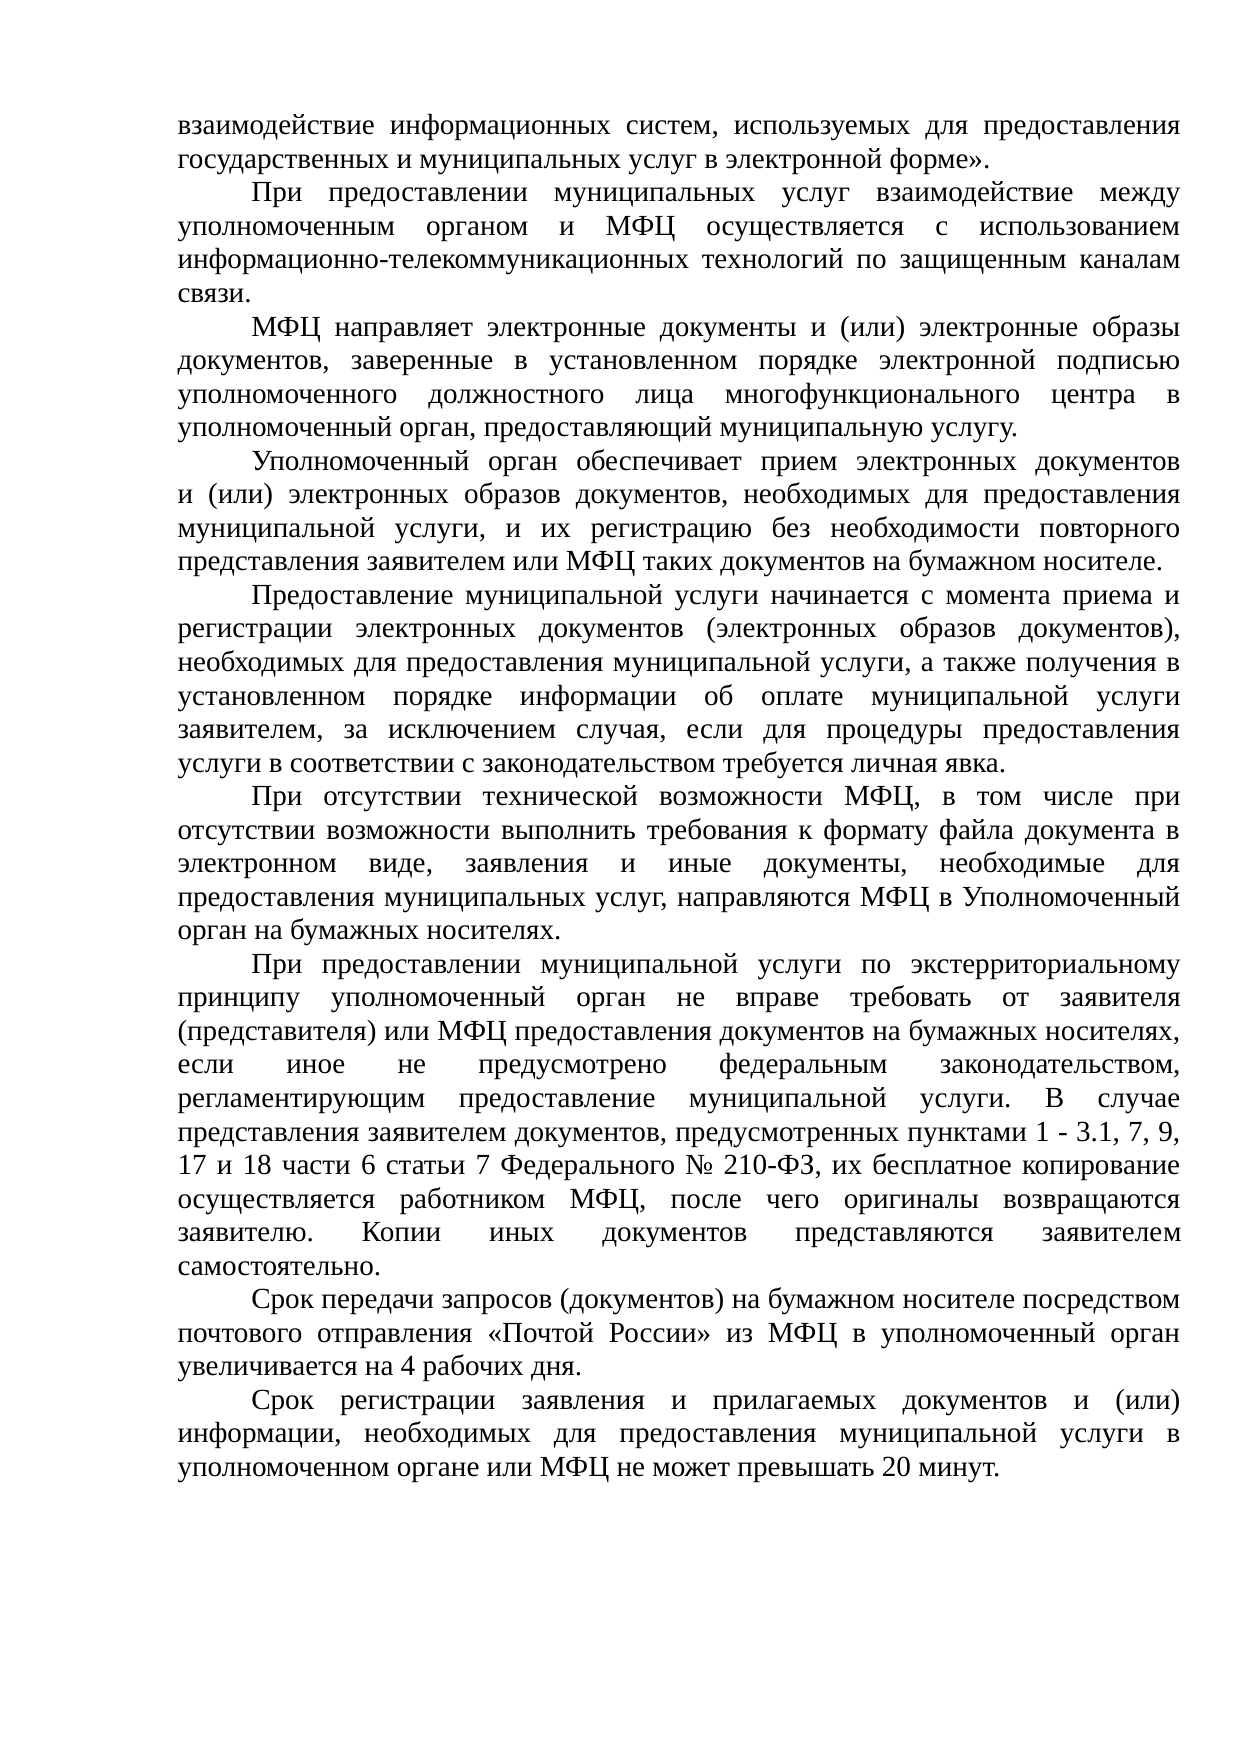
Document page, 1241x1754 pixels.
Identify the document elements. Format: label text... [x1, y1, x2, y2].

text При предоставлении муниципальной услуги по экстерриториальному принципу уполномоченный орган не вправе требовать от заявителя (представителя) или МФЦ предоставления документов на бумажных носителях, если иное не предусмотрено федеральным законодательством, регламентирующим предоставление муниципальной услуги. В случае представления заявителем документов, предусмотренных пунктами 1 - 3.1, 7, 9, 17 и 18 части 6 статьи 7 Федерального № 210-ФЗ, их бесплатное копирование осуществляется работником МФЦ, после чего оригиналы возвращаются заявителю. Копии иных документов представляются заявителем самостоятельно. [177, 946, 1181, 1281]
text взаимодействие информационных систем, используемых для предоставления государственных и муниципальных услуг в электронной форме». [177, 107, 1181, 174]
text Уполномоченный орган обеспечивает прием электронных документов и (или) электронных образов документов, необходимых для предоставления муниципальной услуги, и их регистрацию без необходимости повторного представления заявителем или МФЦ таких документов на бумажном носителе. [177, 443, 1181, 577]
text Срок передачи запросов (документов) на бумажном носителе посредством почтового отправления «Почтой России» из МФЦ в уполномоченный орган увеличивается на 4 рабочих дня. [177, 1281, 1181, 1382]
text Предоставление муниципальной услуги начинается с момента приема и регистрации электронных документов (электронных образов документов), необходимых для предоставления муниципальной услуги, а также получения в установленном порядке информации об оплате муниципальной услуги заявителем, за исключением случая, если для процедуры предоставления услуги в соответствии с законодательством требуется личная явка. [177, 577, 1181, 778]
text МФЦ направляет электронные документы и (или) электронные образы документов, заверенные в установленном порядке электронной подписью уполномоченного должностного лица многофункционального центра в уполномоченный орган, предоставляющий муниципальную услугу. [177, 309, 1181, 443]
text Срок регистрации заявления и прилагаемых документов и (или) информации, необходимых для предоставления муниципальной услуги в уполномоченном органе или МФЦ не может превышать 20 минут. [177, 1382, 1181, 1483]
text При отсутствии технической возможности МФЦ, в том числе при отсутствии возможности выполнить требования к формату файла документа в электронном виде, заявления и иные документы, необходимые для предоставления муниципальных услуг, направляются МФЦ в Уполномоченный орган на бумажных носителях. [177, 778, 1181, 946]
text При предоставлении муниципальных услуг взаимодействие между уполномоченным органом и МФЦ осуществляется с использованием информационно-телекоммуникационных технологий по защищенным каналам связи. [177, 174, 1181, 309]
